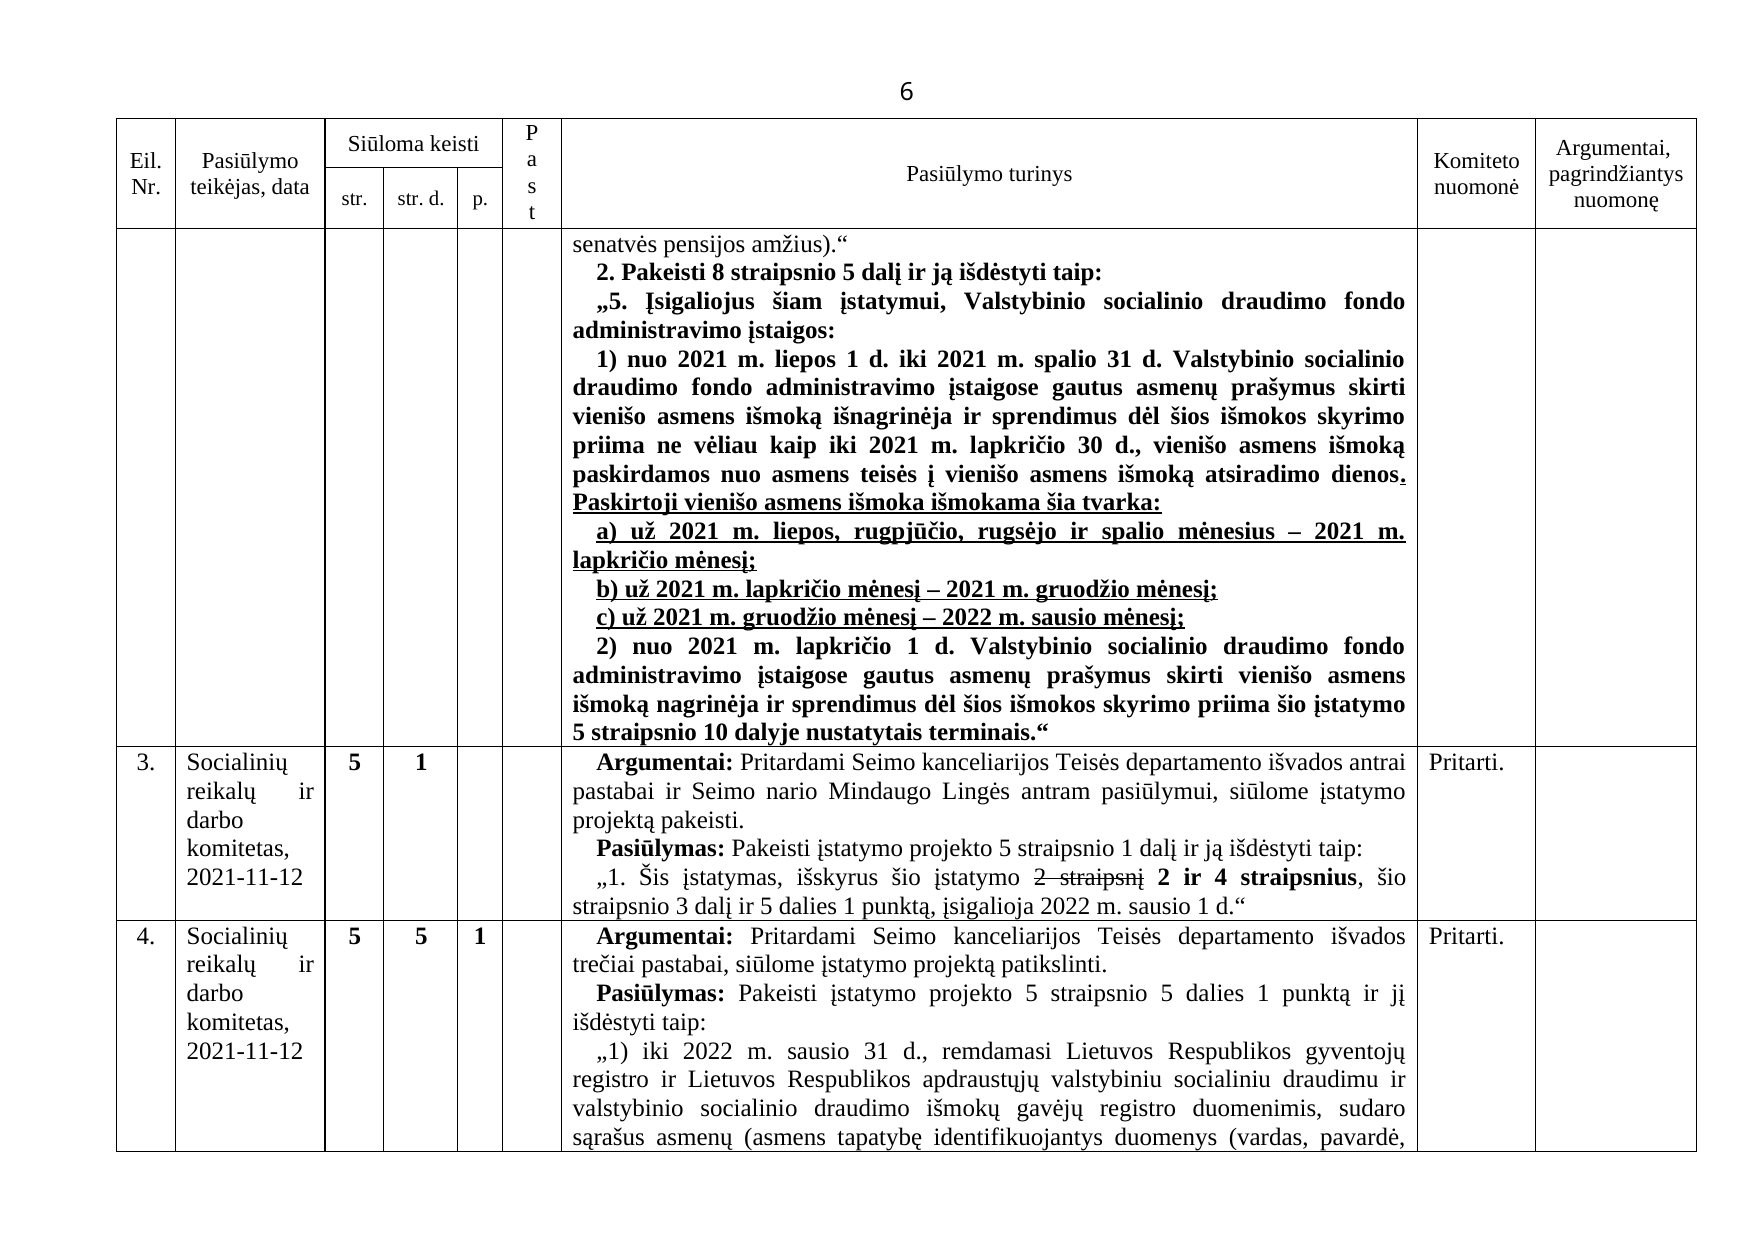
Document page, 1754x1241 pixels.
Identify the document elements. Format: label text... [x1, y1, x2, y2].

table_cell [1536, 747, 1696, 920]
table_header Komiteto nuomonė [1418, 119, 1535, 228]
table_cell [503, 921, 561, 1151]
table_header Pasiūlymo turinys [562, 119, 1417, 228]
table_cell Socialinių reikalų ir darbo komitetas, 2021-11-12 [176, 747, 324, 920]
table_header Eil. Nr. [117, 119, 175, 228]
table_cell 3. [117, 747, 175, 920]
table_cell [384, 229, 457, 746]
table_cell Argumentai: Pritardami Seimo kanceliarijos Teisės departamento išvados trečiai pastabai, siūlome įstatymo projektą patikslinti. Pasiūlymas: Pakeisti įstatymo projekto 5 straipsnio 5 dalies 1 punktą ir jį išdėstyti taip: „1) iki 2022 m. sausio 31 d., remdamasi Lietuvos Respublikos gyventojų registro ir Lietuvos Respublikos apdraustųjų valstybiniu socialiniu draudimu ir valstybinio socialinio draudimo išmokų gavėjų registro duomenimis, sudaro sąrašus asmenų (asmens tapatybę identifikuojantys duomenys (vardas, pavardė, [562, 921, 1417, 1151]
table_cell [326, 229, 383, 746]
table_cell [458, 229, 502, 746]
table_cell 1 [458, 921, 502, 1151]
table_cell 5 [326, 921, 383, 1151]
table_cell [1418, 229, 1535, 746]
table_cell [117, 229, 175, 746]
table_cell Pritarti. [1418, 921, 1535, 1151]
table_header Pasiūlymo teikėjas, data [176, 119, 324, 228]
table_cell [503, 747, 561, 920]
table_cell p. [458, 168, 502, 228]
table_cell Pritarti. [1418, 747, 1535, 920]
table_cell 5 [384, 921, 457, 1151]
table_header Pastabos [503, 119, 561, 228]
table_cell Argumentai: Pritardami Seimo kanceliarijos Teisės departamento išvados antrai pastabai ir Seimo nario Mindaugo Lingės antram pasiūlymui, siūlome įstatymo projektą pakeisti. Pasiūlymas: Pakeisti įstatymo projekto 5 straipsnio 1 dalį ir ją išdėstyti taip: „1. Šis įstatymas, išskyrus šio įstatymo 2 straipsnį 2 ir 4 straipsnius, šio straipsnio 3 dalį ir 5 dalies 1 punktą, įsigalioja 2022 m. sausio 1 d.“ [562, 747, 1417, 920]
table_header Argumentai, pagrindžiantys nuomonę [1536, 119, 1696, 228]
table_cell 4. [117, 921, 175, 1151]
table_cell [176, 229, 324, 746]
table_cell [503, 229, 561, 746]
table_header Siūloma keisti [326, 119, 502, 167]
table_cell 1 [384, 747, 457, 920]
table_cell 5 [326, 747, 383, 920]
table_cell [1536, 229, 1696, 746]
table_cell str. [326, 168, 383, 228]
table_cell str. d. [384, 168, 457, 228]
table_cell senatvės pensijos amžius).“ 2. Pakeisti 8 straipsnio 5 dalį ir ją išdėstyti taip: „5. Įsigaliojus šiam įstatymui, Valstybinio socialinio draudimo fondo administravimo įstaigos: 1) nuo 2021 m. liepos 1 d. iki 2021 m. spalio 31 d. Valstybinio socialinio draudimo fondo administravimo įstaigose gautus asmenų prašymus skirti vienišo asmens išmoką išnagrinėja ir sprendimus dėl šios išmokos skyrimo priima ne vėliau kaip iki 2021 m. lapkričio 30 d., vienišo asmens išmoką paskirdamos nuo asmens teisės į vienišo asmens išmoką atsiradimo dienos. Paskirtoji vienišo asmens išmoka išmokama šia tvarka: a) už 2021 m. liepos, rugpjūčio, rugsėjo ir spalio mėnesius – 2021 m. lapkričio mėnesį; b) už 2021 m. lapkričio mėnesį – 2021 m. gruodžio mėnesį; c) už 2021 m. gruodžio mėnesį – 2022 m. sausio mėnesį; 2) nuo 2021 m. lapkričio 1 d. Valstybinio socialinio draudimo fondo administravimo įstaigose gautus asmenų prašymus skirti vienišo asmens išmoką nagrinėja ir sprendimus dėl šios išmokos skyrimo priima šio įstatymo 5 straipsnio 10 dalyje nustatytais terminais.“ [562, 229, 1417, 746]
table_cell [1536, 921, 1696, 1151]
table_cell Socialinių reikalų ir darbo komitetas, 2021-11-12 [176, 921, 324, 1151]
table_cell [458, 747, 502, 920]
